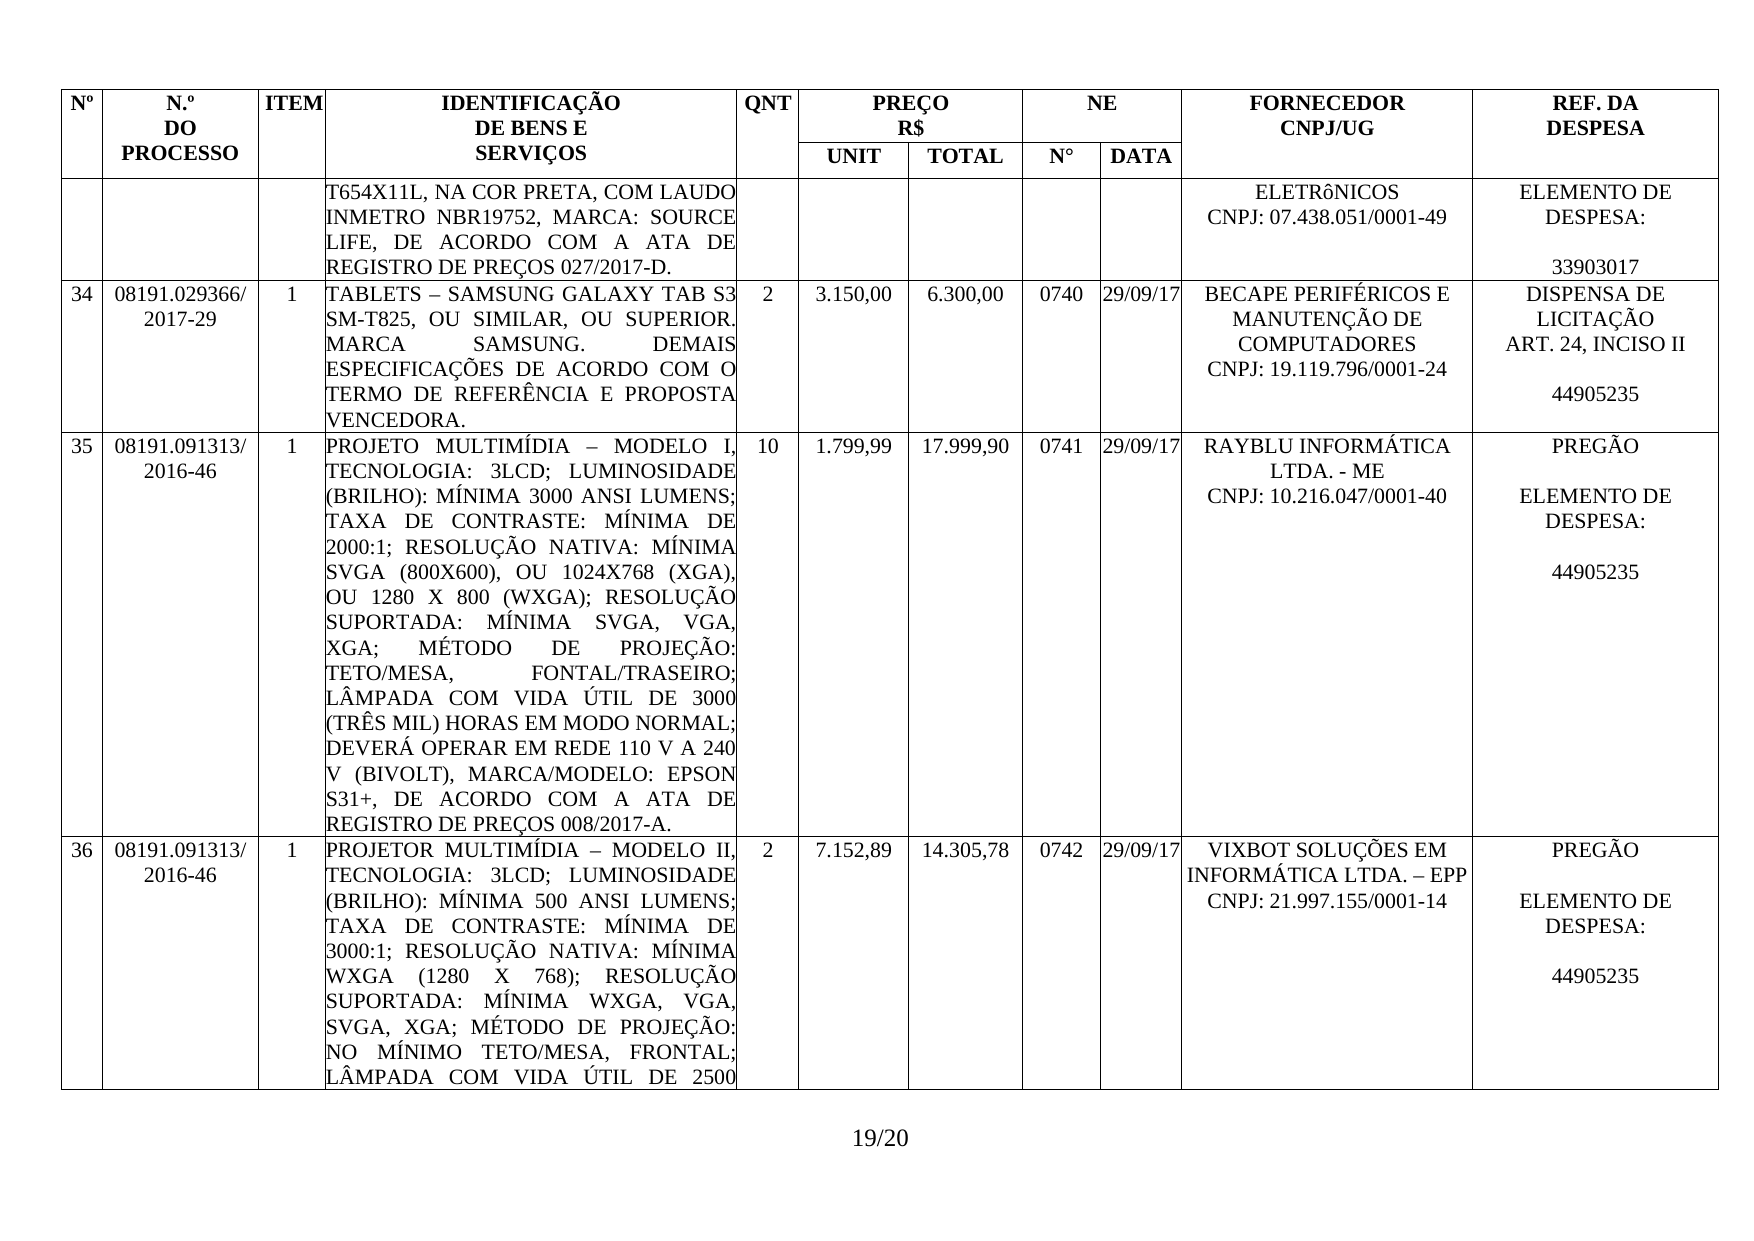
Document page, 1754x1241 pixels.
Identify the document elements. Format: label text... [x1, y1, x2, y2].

table_cell [259, 179, 325, 279]
table_cell UNIT [799, 143, 908, 178]
table_cell [62, 179, 102, 279]
table_cell 08191.029366/ 2017-29 [103, 281, 258, 432]
table_cell 29/09/17 [1101, 433, 1181, 836]
table_cell 1 [259, 281, 325, 432]
table_cell TOTAL [909, 143, 1022, 178]
table_cell 14.305,78 [909, 837, 1022, 1089]
table_cell 1 [259, 433, 325, 836]
table_cell [103, 179, 258, 279]
table_cell 0740 [1023, 281, 1100, 432]
table_cell T654X11L, NA COR PRETA, COM LAUDO INMETRO NBR19752, MARCA: SOURCE LIFE, DE ACORDO COM A ATA DE REGISTRO DE PREÇOS 027/2017-D. [326, 179, 736, 279]
table_cell TABLETS – SAMSUNG GALAXY TAB S3 SM-T825, OU SIMILAR, OU SUPERIOR. MARCA SAMSUNG. DEMAIS ESPECIFICAÇÕES DE ACORDO COM O TERMO DE REFERÊNCIA E PROPOSTA VENCEDORA. [326, 281, 736, 432]
table_header NE [1023, 90, 1181, 142]
table_cell [1023, 179, 1100, 279]
table_cell DISPENSA DE LICITAÇÃO ART. 24, INCISO II 44905235 [1473, 281, 1718, 432]
table_header ITEM [259, 90, 325, 178]
table_cell 1.799,99 [799, 433, 908, 836]
table_cell [909, 179, 1022, 279]
table_header FORNECEDOR CNPJ/UG [1182, 90, 1472, 178]
table_cell 34 [62, 281, 102, 432]
table_cell PROJETOR MULTIMÍDIA – MODELO II, TECNOLOGIA: 3LCD; LUMINOSIDADE (BRILHO): MÍNIMA 500 ANSI LUMENS; TAXA DE CONTRASTE: MÍNIMA DE 3000:1; RESOLUÇÃO NATIVA: MÍNIMA WXGA (1280 X 768); RESOLUÇÃO SUPORTADA: MÍNIMA WXGA, VGA, SVGA, XGA; MÉTODO DE PROJEÇÃO: NO MÍNIMO TETO/MESA, FRONTAL; LÂMPADA COM VIDA ÚTIL DE 2500 [326, 837, 736, 1089]
table_cell 2 [737, 281, 798, 432]
table_header QNT [737, 90, 798, 178]
table_cell 29/09/17 [1101, 837, 1181, 1089]
table_header REF. DA DESPESA [1473, 90, 1718, 178]
table_cell PREGÃO ELEMENTO DE DESPESA: 44905235 [1473, 837, 1718, 1089]
table_cell 08191.091313/ 2016-46 [103, 433, 258, 836]
table_cell [1101, 179, 1181, 279]
table_cell [737, 179, 798, 279]
table_cell 6.300,00 [909, 281, 1022, 432]
table_header IDENTIFICAÇÃO DE BENS E SERVIÇOS [326, 90, 736, 178]
table_cell ELEMENTO DE DESPESA: 33903017 [1473, 179, 1718, 279]
table_cell PREGÃO ELEMENTO DE DESPESA: 44905235 [1473, 433, 1718, 836]
table_cell N° [1023, 143, 1100, 178]
table_cell 2 [737, 837, 798, 1089]
table_cell 36 [62, 837, 102, 1089]
table_cell 3.150,00 [799, 281, 908, 432]
table_cell 0742 [1023, 837, 1100, 1089]
table_cell BECAPE PERIFÉRICOS E MANUTENÇÃO DE COMPUTADORES CNPJ: 19.119.796/0001-24 [1182, 281, 1472, 432]
table_cell 7.152,89 [799, 837, 908, 1089]
table_cell 17.999,90 [909, 433, 1022, 836]
table_cell RAYBLU INFORMÁTICA LTDA. - ME CNPJ: 10.216.047/0001-40 [1182, 433, 1472, 836]
table_cell VIXBOT SOLUÇÕES EM INFORMÁTICA LTDA. – EPP CNPJ: 21.997.155/0001-14 [1182, 837, 1472, 1089]
table_cell 10 [737, 433, 798, 836]
table_cell 0741 [1023, 433, 1100, 836]
table_header Nº [62, 90, 102, 178]
table_cell PROJETO MULTIMÍDIA – MODELO I, TECNOLOGIA: 3LCD; LUMINOSIDADE (BRILHO): MÍNIMA 3000 ANSI LUMENS; TAXA DE CONTRASTE: MÍNIMA DE 2000:1; RESOLUÇÃO NATIVA: MÍNIMA SVGA (800X600), OU 1024X768 (XGA), OU 1280 X 800 (WXGA); RESOLUÇÃO SUPORTADA: MÍNIMA SVGA, VGA, XGA; MÉTODO DE PROJEÇÃO: TETO/MESA, FONTAL/TRASEIRO; LÂMPADA COM VIDA ÚTIL DE 3000 (TRÊS MIL) HORAS EM MODO NORMAL; DEVERÁ OPERAR EM REDE 110 V A 240 V (BIVOLT), MARCA/MODELO: EPSON S31+, DE ACORDO COM A ATA DE REGISTRO DE PREÇOS 008/2017-A. [326, 433, 736, 836]
table_cell 35 [62, 433, 102, 836]
table_cell 08191.091313/ 2016-46 [103, 837, 258, 1089]
table_cell 1 [259, 837, 325, 1089]
table_header PREÇO R$ [799, 90, 1022, 142]
table_cell DATA [1101, 143, 1181, 178]
table_cell ELETRôNICOS CNPJ: 07.438.051/0001-49 [1182, 179, 1472, 279]
table_header N.º DO PROCESSO [103, 90, 258, 178]
table_cell [799, 179, 908, 279]
table_cell 29/09/17 [1101, 281, 1181, 432]
